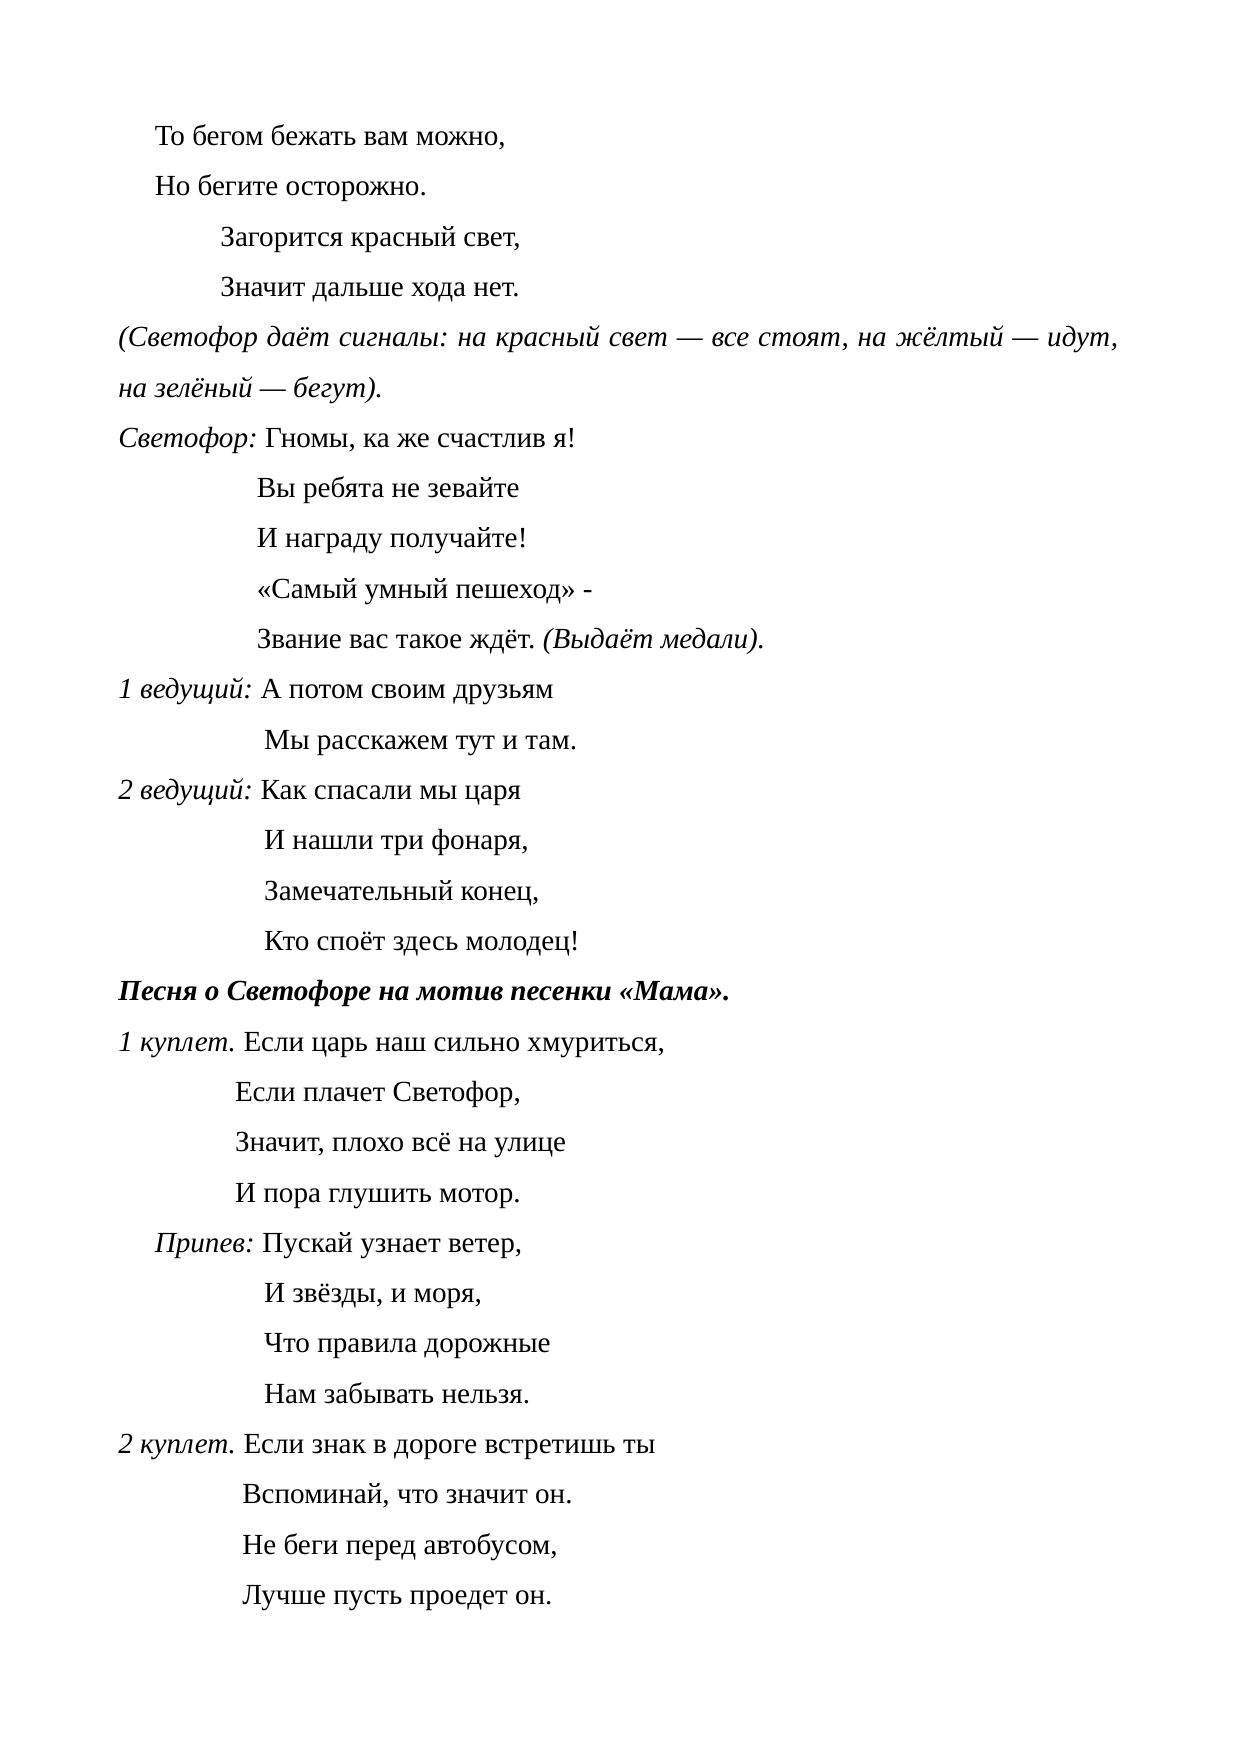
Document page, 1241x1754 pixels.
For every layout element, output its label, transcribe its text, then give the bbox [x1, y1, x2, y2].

text 2 ведущий: Как спасали мы царя [118, 772, 1122, 806]
text Кто споёт здесь молодец! [118, 923, 1122, 957]
text Значит дальше хода нет. [118, 269, 1122, 303]
text Что правила дорожные [118, 1326, 1122, 1359]
text Песня о Светофоре на мотив песенки «Мама». [118, 973, 1122, 1007]
text Лучше пусть проедет он. [118, 1577, 1122, 1611]
text Звание вас такое ждёт. (Выдаёт медали). [118, 621, 1122, 655]
text Вспоминай, что значит он. [118, 1477, 1122, 1510]
text Не беги перед автобусом, [118, 1527, 1122, 1560]
text То бегом бежать вам можно, [118, 118, 1122, 152]
text Вы ребята не зевайте [118, 470, 1122, 504]
text Загорится красный свет, [118, 219, 1122, 252]
text «Самый умный пешеход» - [118, 571, 1122, 604]
text И пора глушить мотор. [118, 1175, 1122, 1208]
text Нам забывать нельзя. [118, 1376, 1122, 1409]
text Припев: Пускай узнает ветер, [118, 1225, 1122, 1258]
text 2 куплет. Если знак в дороге встретишь ты [118, 1426, 1122, 1460]
text Светофор: Гномы, ка же счастлив я! [118, 420, 1122, 453]
text И звёзды, и моря, [118, 1275, 1122, 1309]
text Если плачет Светофор, [118, 1074, 1122, 1108]
text 1 ведущий: А потом своим друзьям [118, 672, 1122, 705]
text И награду получайте! [118, 521, 1122, 554]
text Замечательный конец, [118, 873, 1122, 906]
text 1 куплет. Если царь наш сильно хмуриться, [118, 1024, 1122, 1057]
text (Светофор даёт сигналы: на красный свет — все стоят, на жёлтый — идут, на зелёный — бегут). [118, 319, 1122, 403]
text Значит, плохо всё на улице [118, 1124, 1122, 1158]
text И нашли три фонаря, [118, 822, 1122, 856]
text Но бегите осторожно. [118, 168, 1122, 202]
text Мы расскажем тут и там. [118, 722, 1122, 755]
